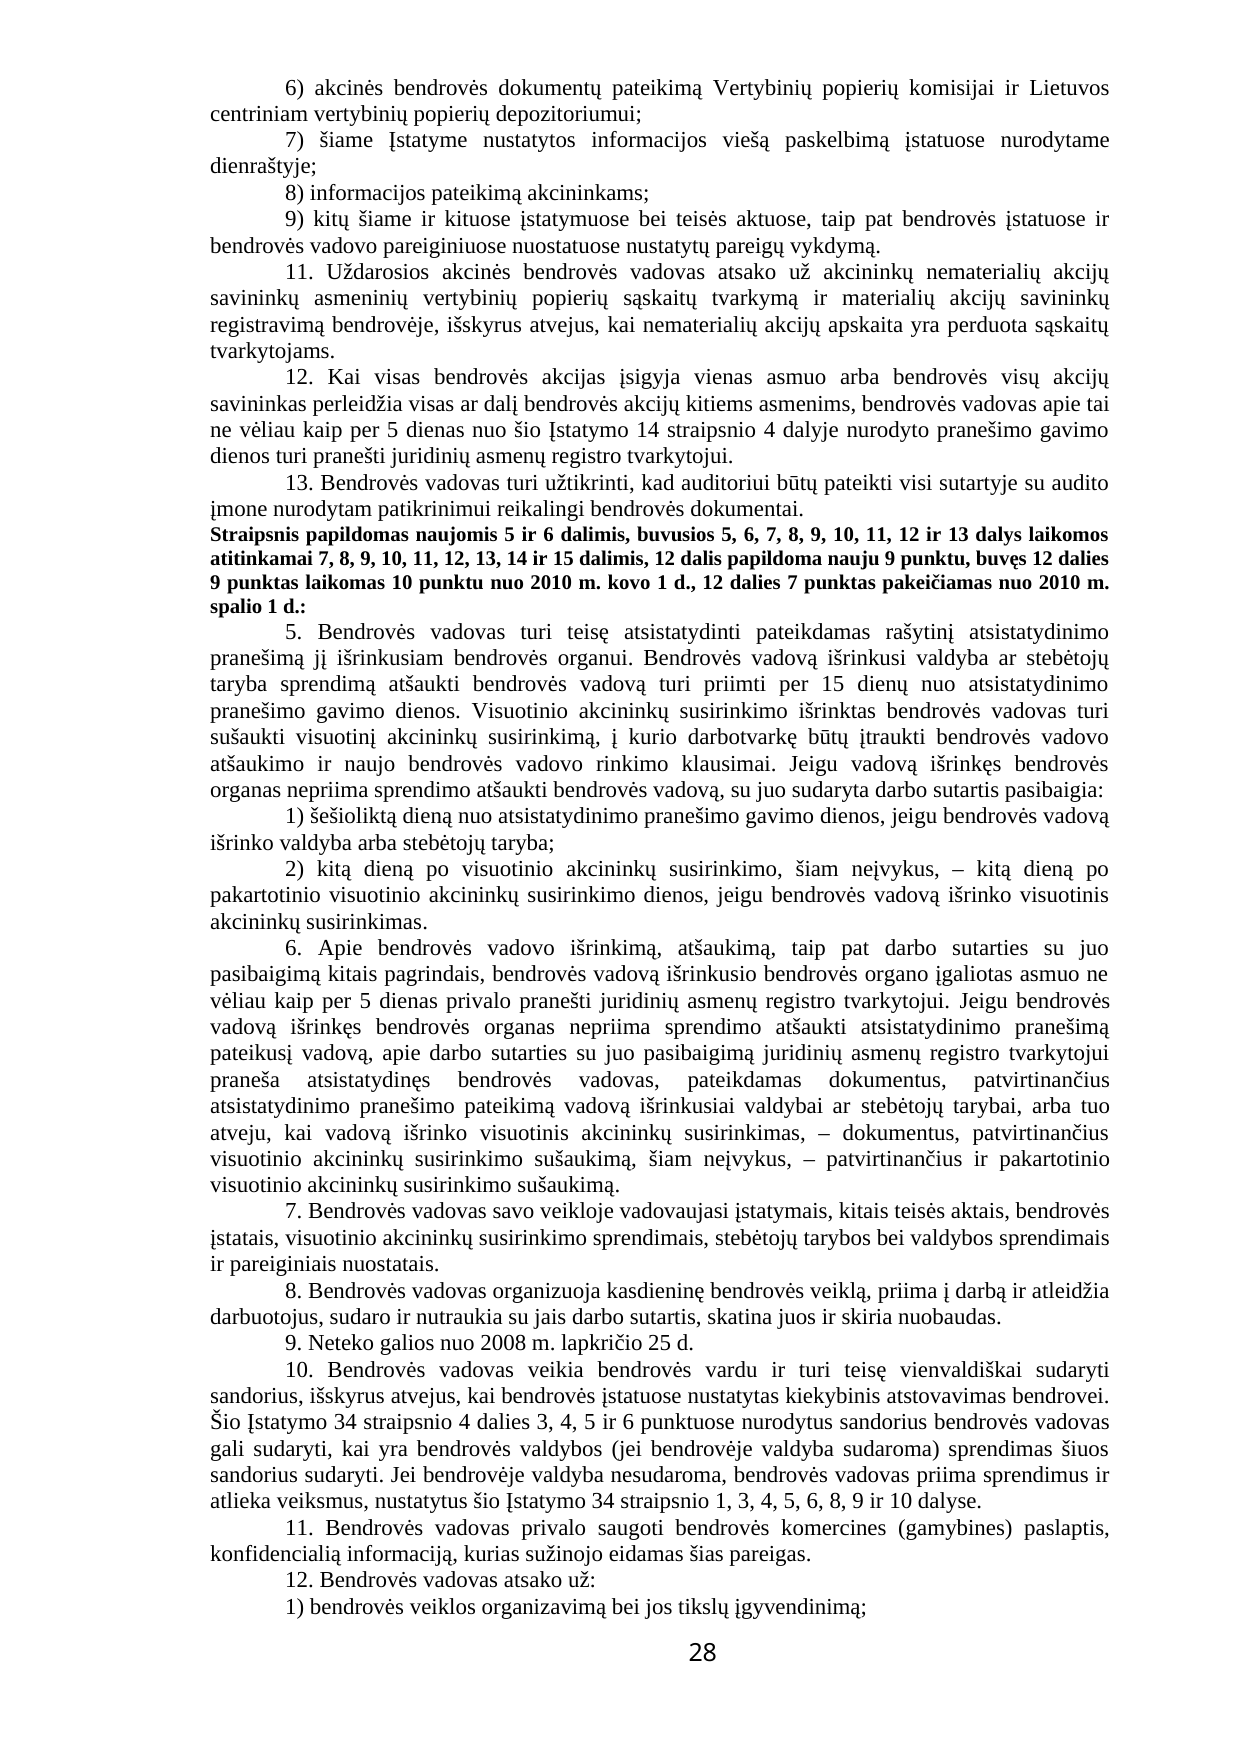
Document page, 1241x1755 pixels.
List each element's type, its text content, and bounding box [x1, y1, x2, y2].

text 2) kitą dieną po visuotinio akcininkų susirinkimo, šiam neįvykus, – kitą dieną po pakartotinio visuotinio akcininkų susirinkimo dienos, jeigu bendrovės vadovą išrinko visuotinis akcininkų susirinkimas. [210, 855, 1110, 934]
text 10. Bendrovės vadovas veikia bendrovės vardu ir turi teisę vienvaldiškai sudaryti sandorius, išskyrus atvejus, kai bendrovės įstatuose nustatytas kiekybinis atstovavimas bendrovei. Šio Įstatymo 34 straipsnio 4 dalies 3, 4, 5 ir 6 punktuose nurodytus sandorius bendrovės vadovas gali sudaryti, kai yra bendrovės valdybos (jei bendrovėje valdyba sudaroma) sprendimas šiuos sandorius sudaryti. Jei bendrovėje valdyba nesudaroma, bendrovės vadovas priima sprendimus ir atlieka veiksmus, nustatytus šio Įstatymo 34 straipsnio 1, 3, 4, 5, 6, 8, 9 ir 10 dalyse. [210, 1356, 1111, 1514]
text Straipsnis papildomas naujomis 5 ir 6 dalimis, buvusios 5, 6, 7, 8, 9, 10, 11, 12 ir 13 dalys laikomos atitinkamai 7, 8, 9, 10, 11, 12, 13, 14 ir 15 dalimis, 12 dalis papildoma nauju 9 punktu, buvęs 12 dalies 9 punktas laikomas 10 punktu nuo 2010 m. kovo 1 d., 12 dalies 7 punktas pakeičiamas nuo 2010 m. spalio 1 d.: [210, 522, 1111, 618]
text 11. Uždarosios akcinės bendrovės vadovas atsako už akcininkų nematerialių akcijų savininkų asmeninių vertybinių popierių sąskaitų tvarkymą ir materialių akcijų savininkų registravimą bendrovėje, išskyrus atvejus, kai nematerialių akcijų apskaita yra perduota sąskaitų tvarkytojams. [210, 258, 1111, 363]
text 12. Kai visas bendrovės akcijas įsigyja vienas asmuo arba bendrovės visų akcijų savininkas perleidžia visas ar dalį bendrovės akcijų kitiems asmenims, bendrovės vadovas apie tai ne vėliau kaip per 5 dienas nuo šio Įstatymo 14 straipsnio 4 dalyje nurodyto pranešimo gavimo dienos turi pranešti juridinių asmenų registro tvarkytojui. [210, 363, 1111, 469]
text 9) kitų šiame ir kituose įstatymuose bei teisės aktuose, taip pat bendrovės įstatuose ir bendrovės vadovo pareiginiuose nuostatuose nustatytų pareigų vykdymą. [210, 205, 1111, 258]
text 8. Bendrovės vadovas organizuoja kasdieninę bendrovės veiklą, priima į darbą ir atleidžia darbuotojus, sudaro ir nutraukia su jais darbo sutartis, skatina juos ir skiria nuobaudas. [210, 1277, 1111, 1329]
text 13. Bendrovės vadovas turi užtikrinti, kad auditoriui būtų pateikti visi sutartyje su audito įmone nurodytam patikrinimui reikalingi bendrovės dokumentai. [210, 469, 1111, 522]
text 7. Bendrovės vadovas savo veikloje vadovaujasi įstatymais, kitais teisės aktais, bendrovės įstatais, visuotinio akcininkų susirinkimo sprendimais, stebėtojų tarybos bei valdybos sprendimais ir pareiginiais nuostatais. [210, 1198, 1111, 1277]
text 5. Bendrovės vadovas turi teisę atsistatydinti pateikdamas rašytinį atsistatydinimo pranešimą jį išrinkusiam bendrovės organui. Bendrovės vadovą išrinkusi valdyba ar stebėtojų taryba sprendimą atšaukti bendrovės vadovą turi priimti per 15 dienų nuo atsistatydinimo pranešimo gavimo dienos. Visuotinio akcininkų susirinkimo išrinktas bendrovės vadovas turi sušaukti visuotinį akcininkų susirinkimą, į kurio darbotvarkę būtų įtraukti bendrovės vadovo atšaukimo ir naujo bendrovės vadovo rinkimo klausimai. Jeigu vadovą išrinkęs bendrovės organas nepriima sprendimo atšaukti bendrovės vadovą, su juo sudaryta darbo sutartis pasibaigia: [210, 618, 1110, 802]
text 12. Bendrovės vadovas atsako už: [210, 1567, 1111, 1593]
text 7) šiame Įstatyme nustatytos informacijos viešą paskelbimą įstatuose nurodytame dienraštyje; [210, 126, 1111, 179]
text 6) akcinės bendrovės dokumentų pateikimą Vertybinių popierių komisijai ir Lietuvos centriniam vertybinių popierių depozitoriumui; [210, 73, 1111, 126]
text 11. Bendrovės vadovas privalo saugoti bendrovės komercines (gamybines) paslaptis, konfidencialią informaciją, kurias sužinojo eidamas šias pareigas. [210, 1514, 1111, 1567]
text 1) šešioliktą dieną nuo atsistatydinimo pranešimo gavimo dienos, jeigu bendrovės vadovą išrinko valdyba arba stebėtojų taryba; [210, 802, 1110, 855]
text 6. Apie bendrovės vadovo išrinkimą, atšaukimą, taip pat darbo sutarties su juo pasibaigimą kitais pagrindais, bendrovės vadovą išrinkusio bendrovės organo įgaliotas asmuo ne vėliau kaip per 5 dienas privalo pranešti juridinių asmenų registro tvarkytojui. Jeigu bendrovės vadovą išrinkęs bendrovės organas nepriima sprendimo atšaukti atsistatydinimo pranešimą pateikusį vadovą, apie darbo sutarties su juo pasibaigimą juridinių asmenų registro tvarkytojui praneša atsistatydinęs bendrovės vadovas, pateikdamas dokumentus, patvirtinančius atsistatydinimo pranešimo pateikimą vadovą išrinkusiai valdybai ar stebėtojų tarybai, arba tuo atveju, kai vadovą išrinko visuotinis akcininkų susirinkimas, – dokumentus, patvirtinančius visuotinio akcininkų susirinkimo sušaukimą, šiam neįvykus, – patvirtinančius ir pakartotinio visuotinio akcininkų susirinkimo sušaukimą. [210, 934, 1110, 1198]
text 1) bendrovės veiklos organizavimą bei jos tikslų įgyvendinimą; [210, 1593, 1111, 1619]
text 8) informacijos pateikimą akcininkams; [210, 179, 1111, 205]
text 9. Neteko galios nuo 2008 m. lapkričio 25 d. [210, 1329, 1111, 1356]
